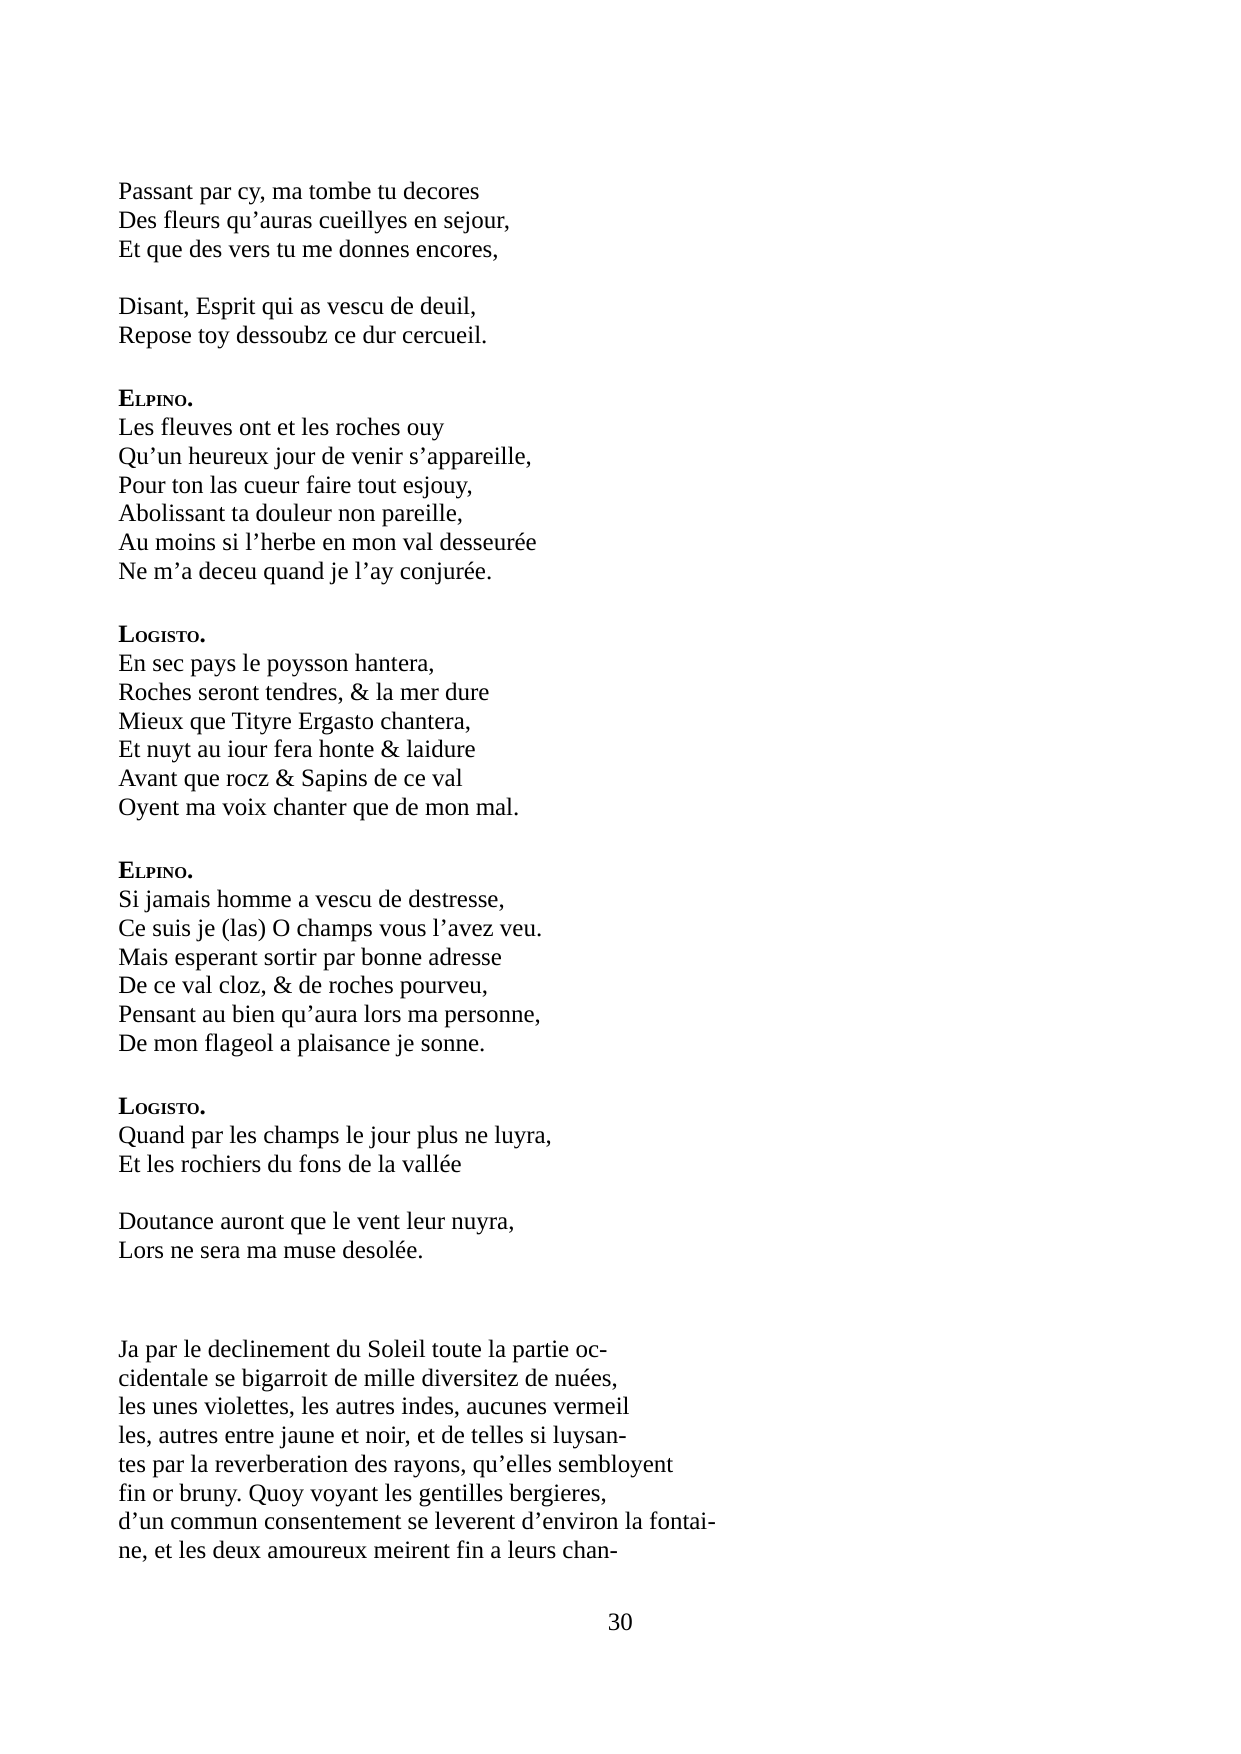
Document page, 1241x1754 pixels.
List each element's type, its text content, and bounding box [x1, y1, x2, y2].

text Les fleuves ont et les roches ouy Qu’un heureux jour de venir s’appareille, Pour ton las cueur faire tout esjouy, Abolissant ta douleur non pareille, Au moins si l’herbe en mon val desseurée Ne m’a deceu quand je l’ay conjurée. [118, 176, 1122, 234]
text Ja par le declinement du Soleil toute la partie oc- cidentale se bigarroit de mille diversitez de nuées, les unes violettes, les autres indes, aucunes vermeil les, autres entre jaune et noir, et de telles si luysan- tes par la reverberation des rayons, qu’elles sembloyent fin or bruny. Quoy voyant les gentilles bergieres, d’un commun consentement se leverent d’environ la fontai- ne, et les deux amoureux meirent fin a leurs chan- sons: lesquelles ainsi comme en re silence avoyent esté de tous escoutées, ainsi furent elles en grande admi- ration, estimées de chascun egalement, & mesmes de Selvagio: lequel ne sachant discerner qui avoit esté plus prochain de la victoire, les jugea tous deux dignes de souveraine louenge. Au jugement du quel, tous sans cõtredict acquiessasmes, ne les pou- vant estimer plus que nous avions faict. Puis estant chascun d’advis, qu’il estoit desormais temps de retour ner a noz villages, tout le petit pas nous meismes en chemin devisans du passetemps de ceste journée. Et combien que par l’aspreté du pays sauvage, tou- te la voye fust plus montueuse que pleine, si nous donna ce soir autant de recreations qu’il s’en peult prendre en semblables endroictz par une joyeuse [118, 954, 1122, 1558]
text En sec pays le poysson hantera, Roches seront tendres, & la mer dure Mieux que Tityre Ergasto chantera, Et nuyt au iour fera honte & laidure Avant que rocz & Sapins de ce val Oyent ma voix chanter que de mon mal. [118, 268, 1122, 470]
text Logisto. [118, 712, 1122, 740]
text Logisto. [118, 240, 1122, 268]
text Quand par les champs le jour plus ne luyra, Et les rochiers du fons de la vallée [118, 740, 1122, 827]
text Elpino. [118, 476, 1122, 504]
text Si jamais homme a vescu de destresse, Ce suis je (las) O champs vous l’avez veu. Mais esperant sortir par bonne adresse De ce val cloz, & de roches pourveu, Pensant au bien qu’aura lors ma personne, De mon flageol a plaisance je sonne. [118, 504, 1122, 706]
text Doutance auront que le vent leur nuyra, Lors ne sera ma muse desolée. [118, 827, 1122, 913]
